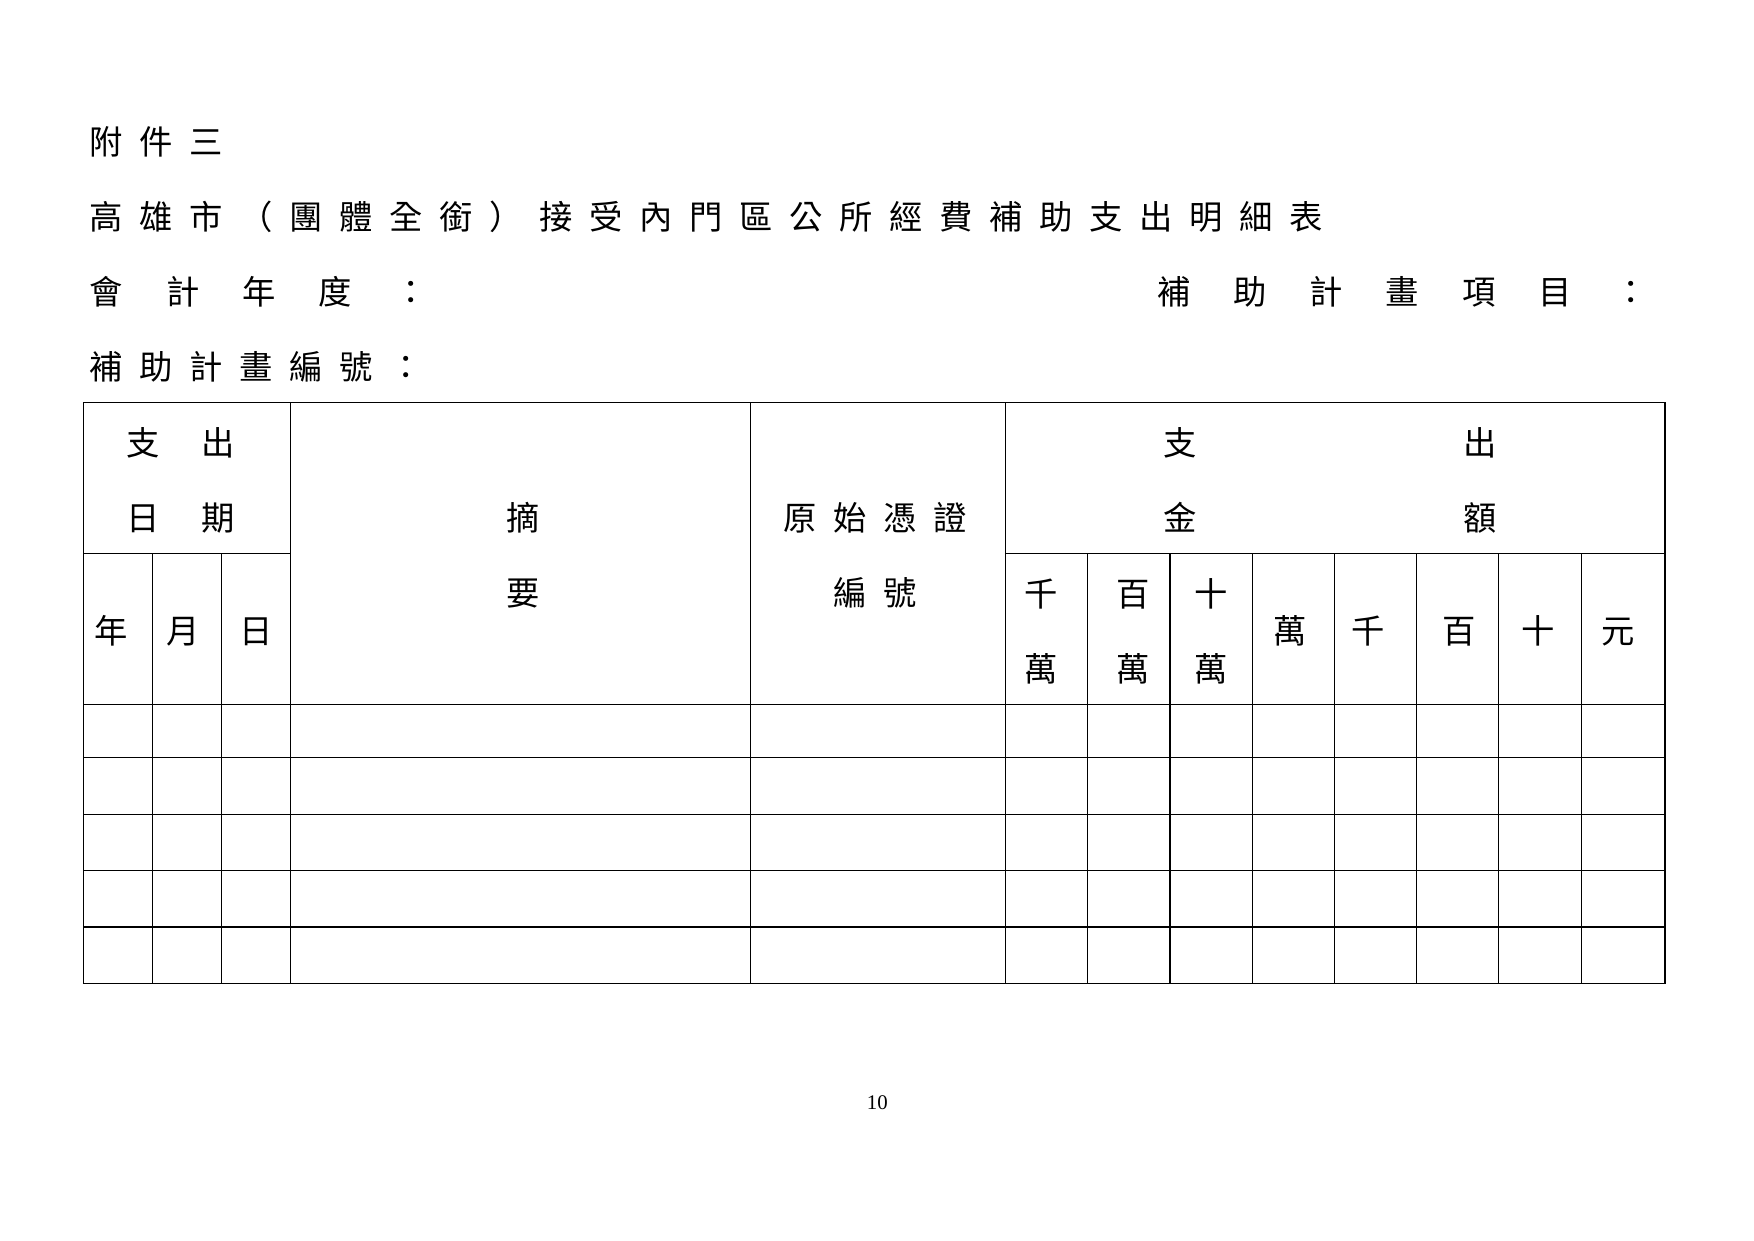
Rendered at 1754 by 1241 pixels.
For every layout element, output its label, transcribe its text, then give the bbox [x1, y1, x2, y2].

table_cell 百萬 [1088, 554, 1169, 704]
table_cell [1253, 815, 1334, 870]
table_cell [1582, 928, 1664, 983]
table_cell [291, 928, 750, 983]
text 會計年度： 補助計畫項目： 補助計畫編號： [89, 252, 1664, 402]
text 高雄市（團體全銜）接受內門區公所經費補助支出明細表 [89, 177, 1664, 252]
table_cell 千萬 [1006, 554, 1087, 704]
table_cell [1171, 815, 1252, 870]
table_cell [84, 758, 152, 814]
table_header 摘 要 [291, 403, 750, 704]
table_cell [1499, 758, 1581, 814]
table_cell [291, 758, 750, 814]
text 附件三 [89, 102, 1664, 177]
table_cell [1417, 871, 1498, 926]
table_cell [84, 871, 152, 926]
table_cell [84, 928, 152, 983]
table_cell [1253, 705, 1334, 757]
table_cell 十 [1499, 554, 1581, 704]
table_cell [1499, 871, 1581, 926]
table_cell [153, 758, 221, 814]
table_cell [1335, 758, 1416, 814]
table_cell [1088, 928, 1169, 983]
table_cell 百 [1417, 554, 1498, 704]
table_cell [1335, 815, 1416, 870]
table_cell [1499, 928, 1581, 983]
table_cell [1006, 928, 1087, 983]
table_header 原始憑證編號 [751, 403, 1005, 704]
table_cell [751, 928, 1005, 983]
table_cell [291, 815, 750, 870]
table_cell 年 [84, 554, 152, 704]
table_cell [222, 815, 290, 870]
table_cell [1006, 705, 1087, 757]
table_cell [291, 871, 750, 926]
table_cell [222, 705, 290, 757]
table_cell [1006, 871, 1087, 926]
table_cell [153, 815, 221, 870]
table_cell [1417, 705, 1498, 757]
table_cell [1171, 871, 1252, 926]
table_cell [1171, 705, 1252, 757]
table_cell 千 [1335, 554, 1416, 704]
table_cell [1499, 815, 1581, 870]
table_cell [1088, 815, 1169, 870]
table_cell [1253, 871, 1334, 926]
table_cell [751, 871, 1005, 926]
table_cell [1171, 928, 1252, 983]
table_cell [1417, 815, 1498, 870]
table_cell [1582, 758, 1664, 814]
table_cell [1253, 758, 1334, 814]
table_header 支 出 金 額 [1006, 403, 1664, 553]
table_cell 十萬 [1171, 554, 1252, 704]
table_cell [153, 871, 221, 926]
table_cell 元 [1582, 554, 1664, 704]
table_cell [222, 758, 290, 814]
table_cell [1335, 871, 1416, 926]
table_cell [153, 928, 221, 983]
table_cell [1499, 705, 1581, 757]
table_header 支 出 日 期 [84, 403, 290, 553]
table_cell [153, 705, 221, 757]
table_cell 月 [153, 554, 221, 704]
table_cell 日 [222, 554, 290, 704]
table_cell [1006, 758, 1087, 814]
table_cell [1582, 815, 1664, 870]
table_cell [1417, 928, 1498, 983]
table_cell [1417, 758, 1498, 814]
table_cell [1088, 871, 1169, 926]
table_cell [1088, 705, 1169, 757]
table_cell [1253, 928, 1334, 983]
table_cell [1335, 705, 1416, 757]
table_cell [1335, 928, 1416, 983]
table_cell [222, 928, 290, 983]
table_cell [291, 705, 750, 757]
table_cell [1582, 871, 1664, 926]
table_cell 萬 [1253, 554, 1334, 704]
table_cell [84, 815, 152, 870]
table_cell [1171, 758, 1252, 814]
table_cell [1582, 705, 1664, 757]
table_cell [1088, 758, 1169, 814]
table_cell [1006, 815, 1087, 870]
table_cell [222, 871, 290, 926]
table_cell [84, 705, 152, 757]
table_cell [751, 758, 1005, 814]
table_cell [751, 705, 1005, 757]
table_cell [751, 815, 1005, 870]
